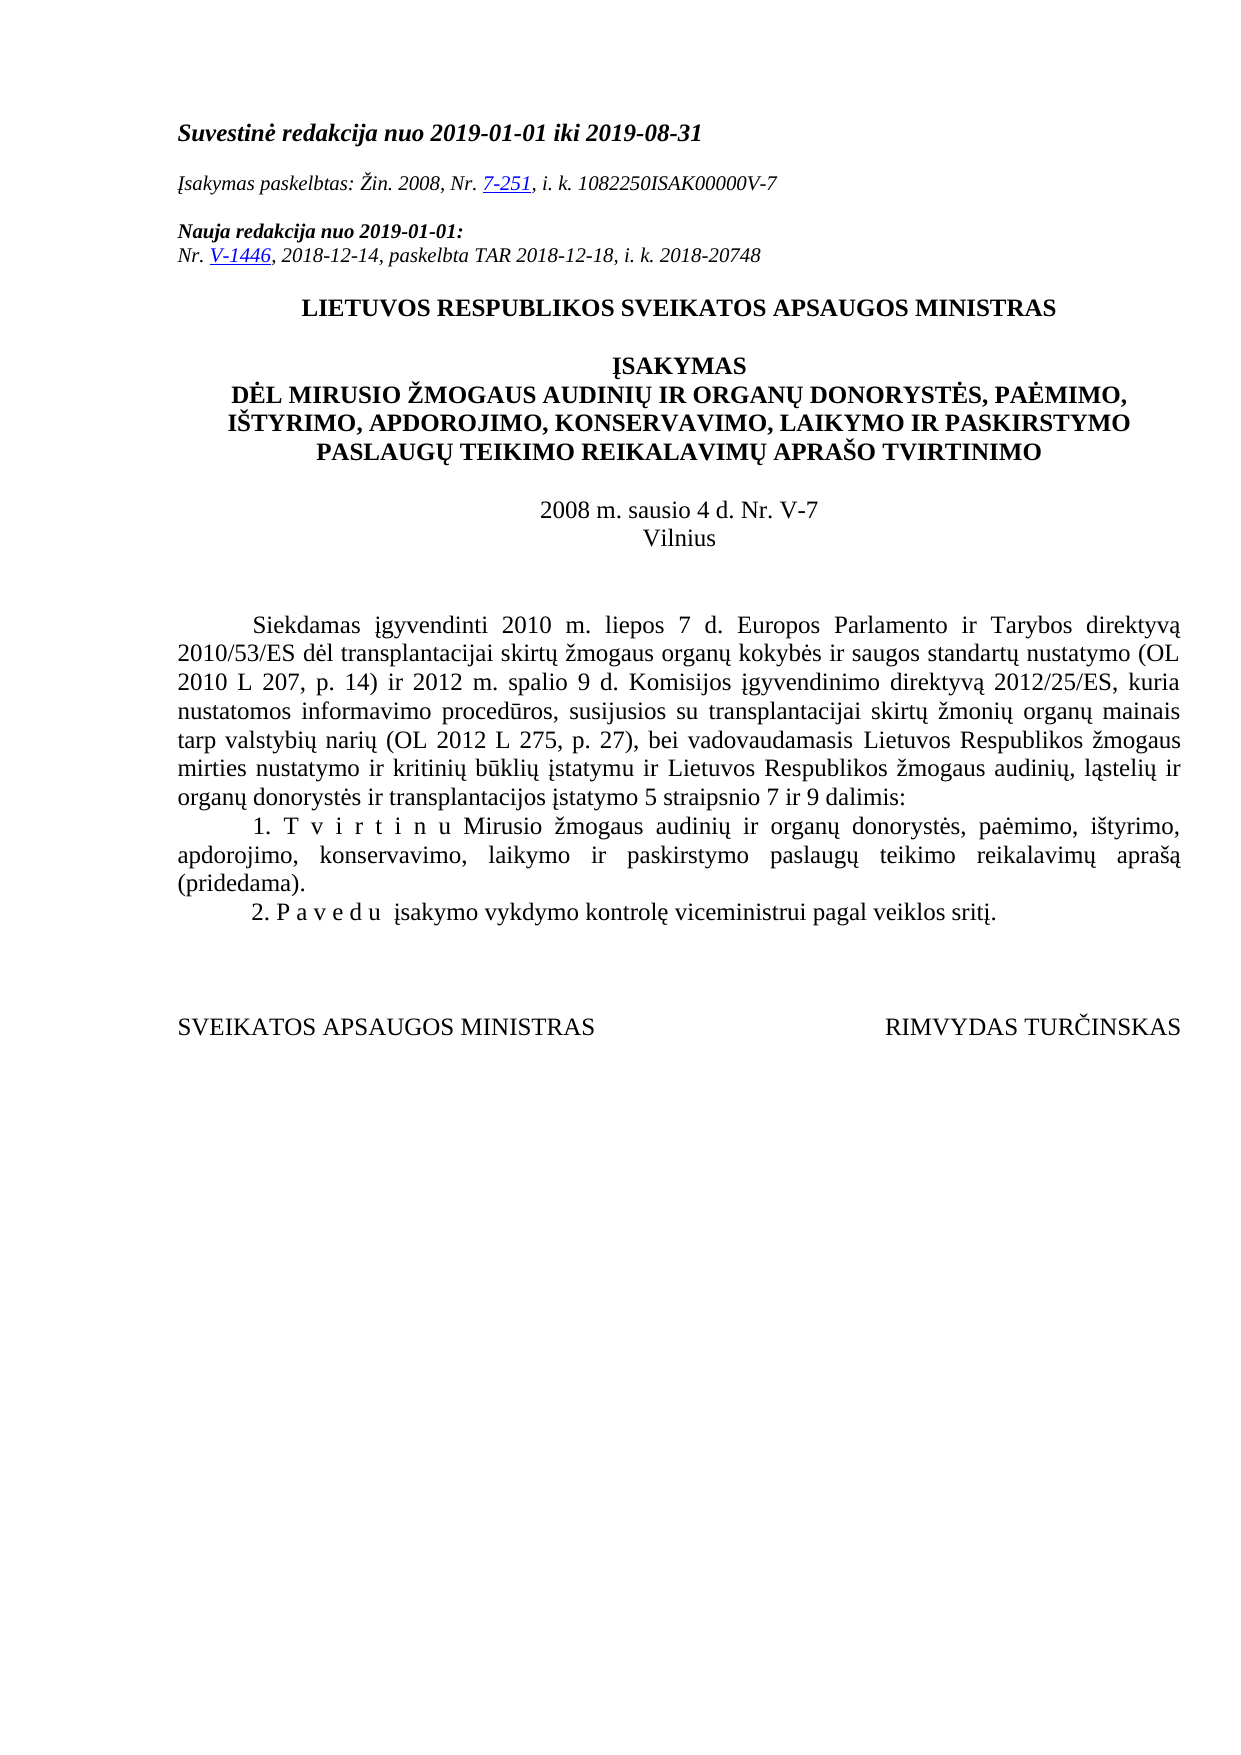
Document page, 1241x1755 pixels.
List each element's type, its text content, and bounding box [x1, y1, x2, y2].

text Nauja redakcija nuo 2019-01-01: [177, 219, 1181, 243]
text LIETUVOS RESPUBLIKOS SVEIKATOS APSAUGOS MINISTRAS [177, 293, 1181, 322]
text 1. T v i r t i n u Mirusio žmogaus audinių ir organų donorystės, paėmimo, ištyrimo, apdorojimo, konservavimo, laikymo ir paskirstymo paslaugų teikimo reikalavimų aprašą (pridedama). [177, 811, 1181, 897]
text SVEIKATOS APSAUGOS MINISTRAS RIMVYDAS TURČINSKAS [177, 1012, 1181, 1041]
text ĮSAKYMAS [177, 351, 1181, 380]
text Vilnius [177, 523, 1181, 552]
text 2. Pavedu įsakymo vykdymo kontrolę viceministrui pagal veiklos sritį. [177, 897, 1181, 926]
text Suvestinė redakcija nuo 2019-01-01 iki 2019-08-31 [177, 118, 1181, 147]
text Įsakymas paskelbtas: Žin. 2008, Nr. 7-251, i. k. 1082250ISAK00000V-7 [177, 171, 1181, 195]
text DĖL MIRUSIO ŽMOGAUS AUDINIŲ IR ORGANŲ DONORYSTĖS, PAĖMIMO, IŠTYRIMO, APDOROJIMO, KONSERVAVIMO, LAIKYMO IR PASKIRSTYMO PASLAUGŲ TEIKIMO REIKALAVIMŲ APRAŠO TVIRTINIMO [177, 380, 1181, 466]
text Nr. V-1446, 2018-12-14, paskelbta TAR 2018-12-18, i. k. 2018-20748 [177, 243, 1181, 267]
text 2008 m. sausio 4 d. Nr. V-7 [177, 495, 1181, 523]
text Siekdamas įgyvendinti 2010 m. liepos 7 d. Europos Parlamento ir Tarybos direktyvą 2010/53/ES dėl transplantacijai skirtų žmogaus organų kokybės ir saugos standartų nustatymo (OL 2010 L 207, p. 14) ir 2012 m. spalio 9 d. Komisijos įgyvendinimo direktyvą 2012/25/ES, kuria nustatomos informavimo procedūros, susijusios su transplantacijai skirtų žmonių organų mainais tarp valstybių narių (OL 2012 L 275, p. 27), bei vadovaudamasis Lietuvos Respublikos žmogaus mirties nustatymo ir kritinių būklių įstatymu ir Lietuvos Respublikos žmogaus audinių, ląstelių ir organų donorystės ir transplantacijos įstatymo 5 straipsnio 7 ir 9 dalimis: [177, 610, 1181, 811]
